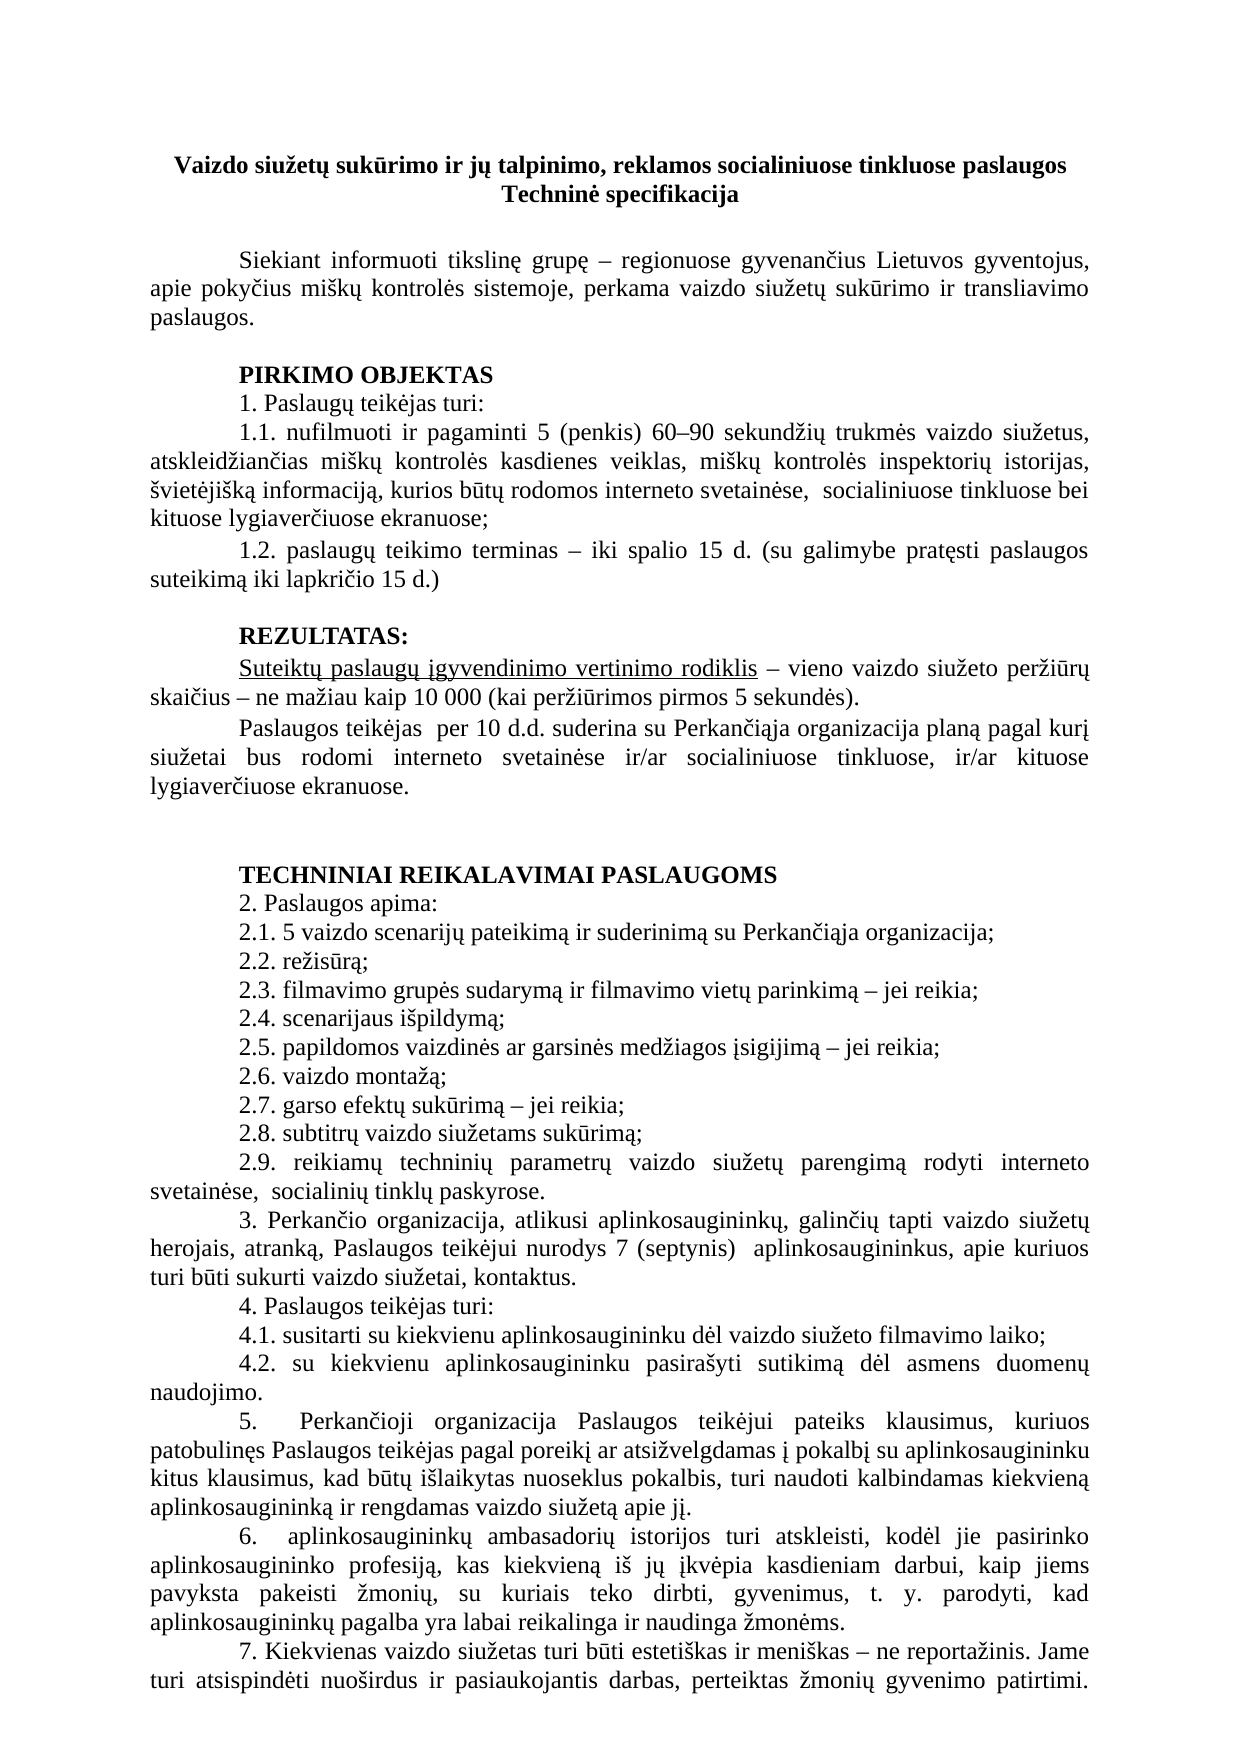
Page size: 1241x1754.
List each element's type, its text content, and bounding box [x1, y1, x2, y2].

text 4.2. su kiekvienu aplinkosaugininku pasirašyti sutikimą dėl asmens duomenų naudojimo. [150, 1348, 1090, 1406]
text 2.5. papildomos vaizdinės ar garsinės medžiagos įsigijimą – jei reikia; [150, 1032, 1090, 1061]
text Suteiktų paslaugų įgyvendinimo vertinimo rodiklis – vieno vaizdo siužeto peržiūrų skaičius – ne mažiau kaip 10 000 (kai peržiūrimos pirmos 5 sekundės). [150, 653, 1090, 710]
text 6. aplinkosaugininkų ambasadorių istorijos turi atskleisti, kodėl jie pasirinko aplinkosaugininko profesiją, kas kiekvieną iš jų įkvėpia kasdieniam darbui, kaip jiems pavyksta pakeisti žmonių, su kuriais teko dirbti, gyvenimus, t. y. parodyti, kad aplinkosaugininkų pagalba yra labai reikalinga ir naudinga žmonėms. [150, 1521, 1090, 1636]
text 3. Perkančio organizacija, atlikusi aplinkosaugininkų, galinčių tapti vaizdo siužetų herojais, atranką, Paslaugos teikėjui nurodys 7 (septynis) aplinkosaugininkus, apie kuriuos turi būti sukurti vaizdo siužetai, kontaktus. [150, 1205, 1090, 1291]
text Paslaugos teikėjas per 10 d.d. suderina su Perkančiąja organizacija planą pagal kurį siužetai bus rodomi interneto svetainėse ir/ar socialiniuose tinkluose, ir/ar kituose lygiaverčiuose ekranuose. [150, 713, 1090, 799]
text 2.2. režisūrą; [150, 946, 1090, 975]
text 2.1. 5 vaizdo scenarijų pateikimą ir suderinimą su Perkančiąja organizacija; [150, 917, 1090, 946]
text 2.9. reikiamų techninių parametrų vaizdo siužetų parengimą rodyti interneto svetainėse, socialinių tinklų paskyrose. [150, 1147, 1090, 1205]
text 2.7. garso efektų sukūrimą – jei reikia; [150, 1090, 1090, 1118]
text 2.4. scenarijaus išpildymą; [150, 1003, 1090, 1032]
text TECHNINIAI REIKALAVIMAI PASLAUGOMS [150, 860, 1090, 888]
text 4. Paslaugos teikėjas turi: [150, 1291, 1090, 1320]
text 1.1. nufilmuoti ir pagaminti 5 (penkis) 60–90 sekundžių trukmės vaizdo siužetus, atskleidžiančias miškų kontrolės kasdienes veiklas, miškų kontrolės inspektorių istorijas, švietėjišką informaciją, kurios būtų rodomos interneto svetainėse, socialiniuose tinkluose bei kituose lygiaverčiuose ekranuose; [150, 417, 1090, 532]
text REZULTATAS: [150, 621, 1090, 650]
text Techninė specifikacija [150, 179, 1090, 207]
text 2.3. filmavimo grupės sudarymą ir filmavimo vietų parinkimą – jei reikia; [150, 975, 1090, 1003]
text 2.8. subtitrų vaizdo siužetams sukūrimą; [150, 1118, 1090, 1147]
text PIRKIMO OBJEKTAS [150, 360, 1090, 388]
text 1.2. paslaugų teikimo terminas – iki spalio 15 d. (su galimybe pratęsti paslaugos suteikimą iki lapkričio 15 d.) [150, 535, 1090, 593]
text 2. Paslaugos apima: [150, 888, 1090, 917]
text 2.6. vaizdo montažą; [150, 1061, 1090, 1090]
text Vaizdo siužetų sukūrimo ir jų talpinimo, reklamos socialiniuose tinkluose paslaugos [150, 150, 1090, 179]
text Siekiant informuoti tikslinę grupę – regionuose gyvenančius Lietuvos gyventojus, apie pokyčius miškų kontrolės sistemoje, perkama vaizdo siužetų sukūrimo ir transliavimo paslaugos. [150, 245, 1090, 331]
text 7. Kiekvienas vaizdo siužetas turi būti estetiškas ir meniškas – ne reportažinis. Jame turi atsispindėti nuoširdus ir pasiaukojantis darbas, perteiktas žmonių gyvenimo patirtimi. [150, 1636, 1090, 1693]
text 5. Perkančioji organizacija Paslaugos teikėjui pateiks klausimus, kuriuos patobulinęs Paslaugos teikėjas pagal poreikį ar atsižvelgdamas į pokalbį su aplinkosaugininku kitus klausimus, kad būtų išlaikytas nuoseklus pokalbis, turi naudoti kalbindamas kiekvieną aplinkosaugininką ir rengdamas vaizdo siužetą apie jį. [150, 1406, 1090, 1521]
text 1. Paslaugų teikėjas turi: [150, 388, 1090, 417]
text 4.1. susitarti su kiekvienu aplinkosaugininku dėl vaizdo siužeto filmavimo laiko; [150, 1320, 1090, 1348]
